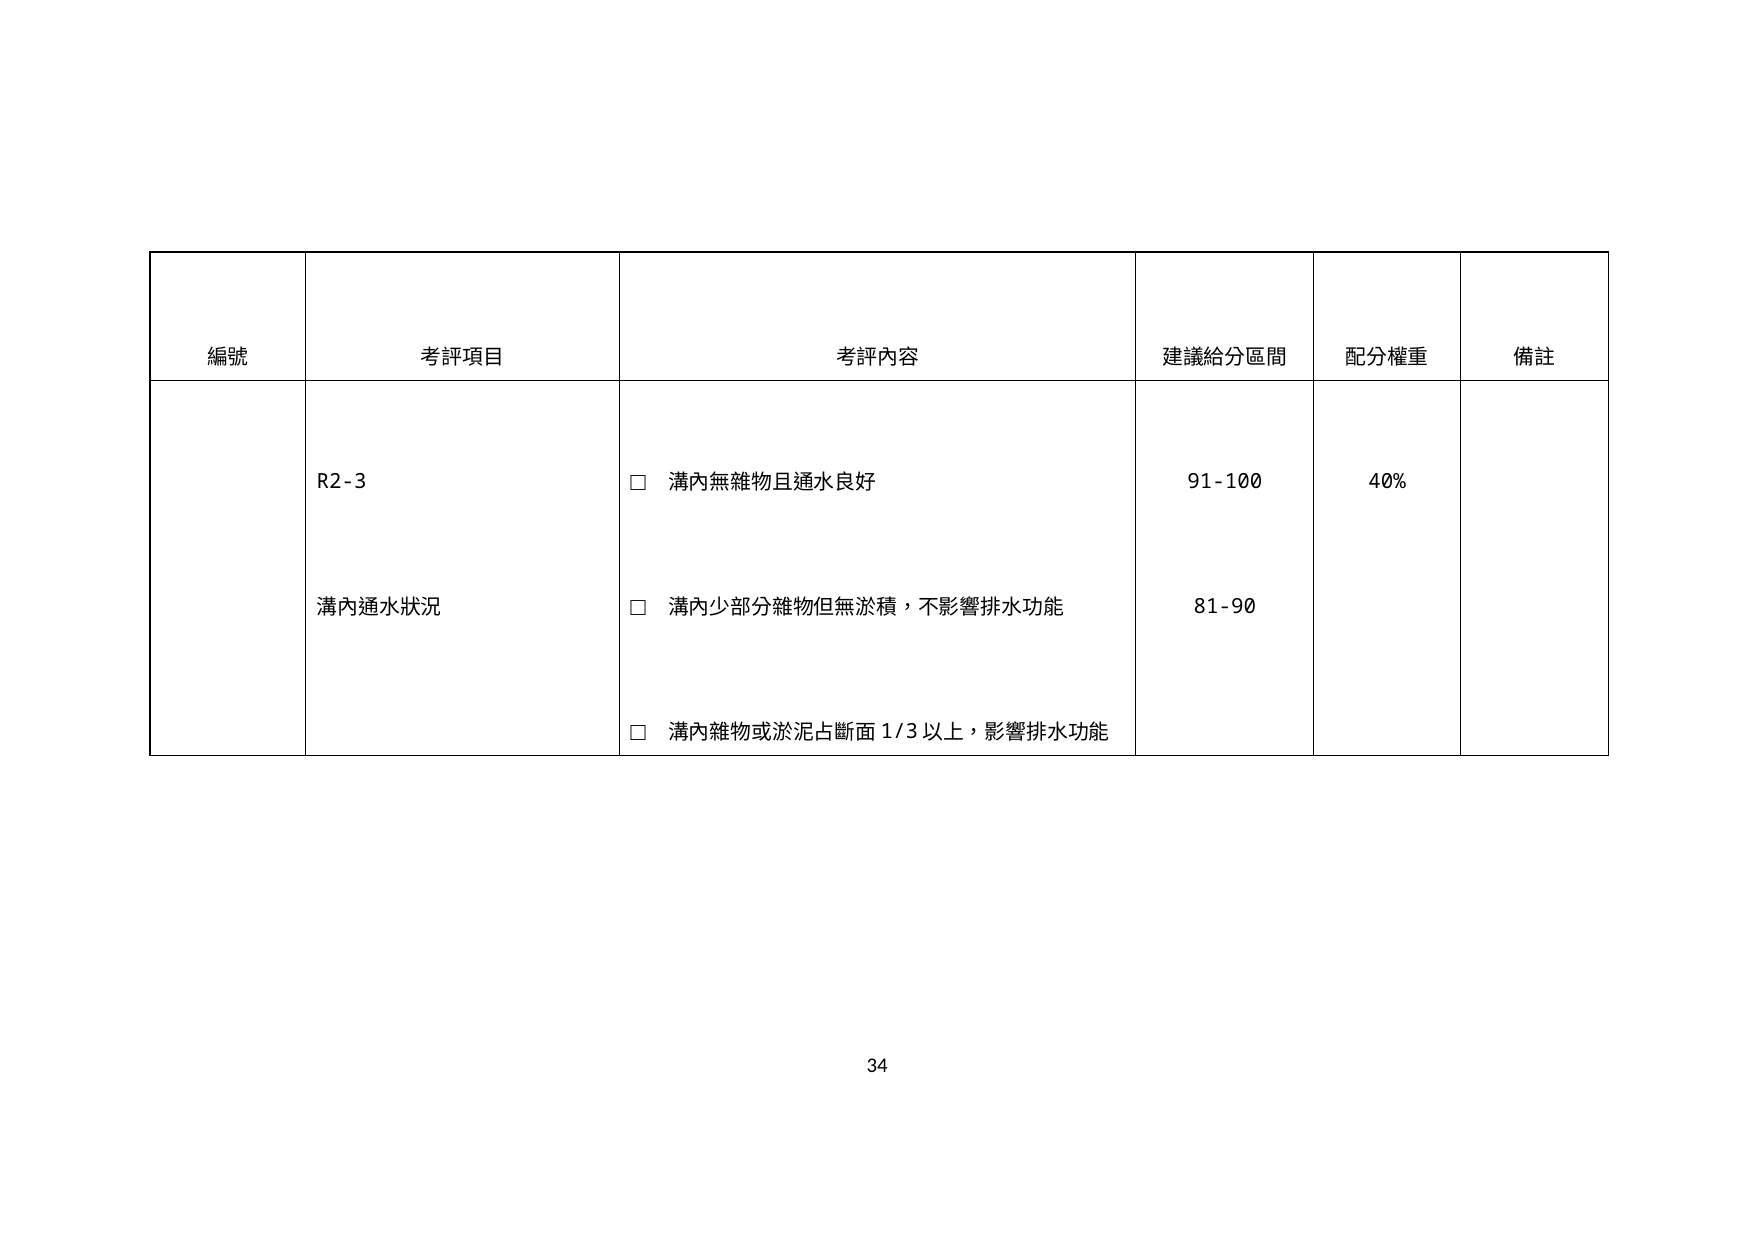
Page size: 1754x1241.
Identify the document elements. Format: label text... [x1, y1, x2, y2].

table_header 建議給分區間 [1136, 253, 1313, 380]
table_cell [151, 381, 305, 755]
table_header 考評項目 [306, 253, 619, 380]
table_cell 溝內無雜物且通水良好 溝內少部分雜物但無淤積，不影響排水功能 溝內雜物或淤泥占斷面1/3以上，影響排水功能 溝內雜物或淤泥阻塞，嚴重影響排水功能 無此設施或喪失排水功能 [620, 381, 1135, 755]
table_header 配分權重 [1314, 253, 1460, 380]
table_cell [1461, 381, 1608, 755]
table_cell 40% [1314, 381, 1460, 755]
table_header 考評內容 [620, 253, 1135, 380]
table_header 編號 [151, 253, 305, 380]
table_header 備註 [1461, 253, 1608, 380]
table_cell 91-100 81-90 [1136, 381, 1313, 755]
table_cell R2-3 溝內通水狀況 [306, 381, 619, 755]
